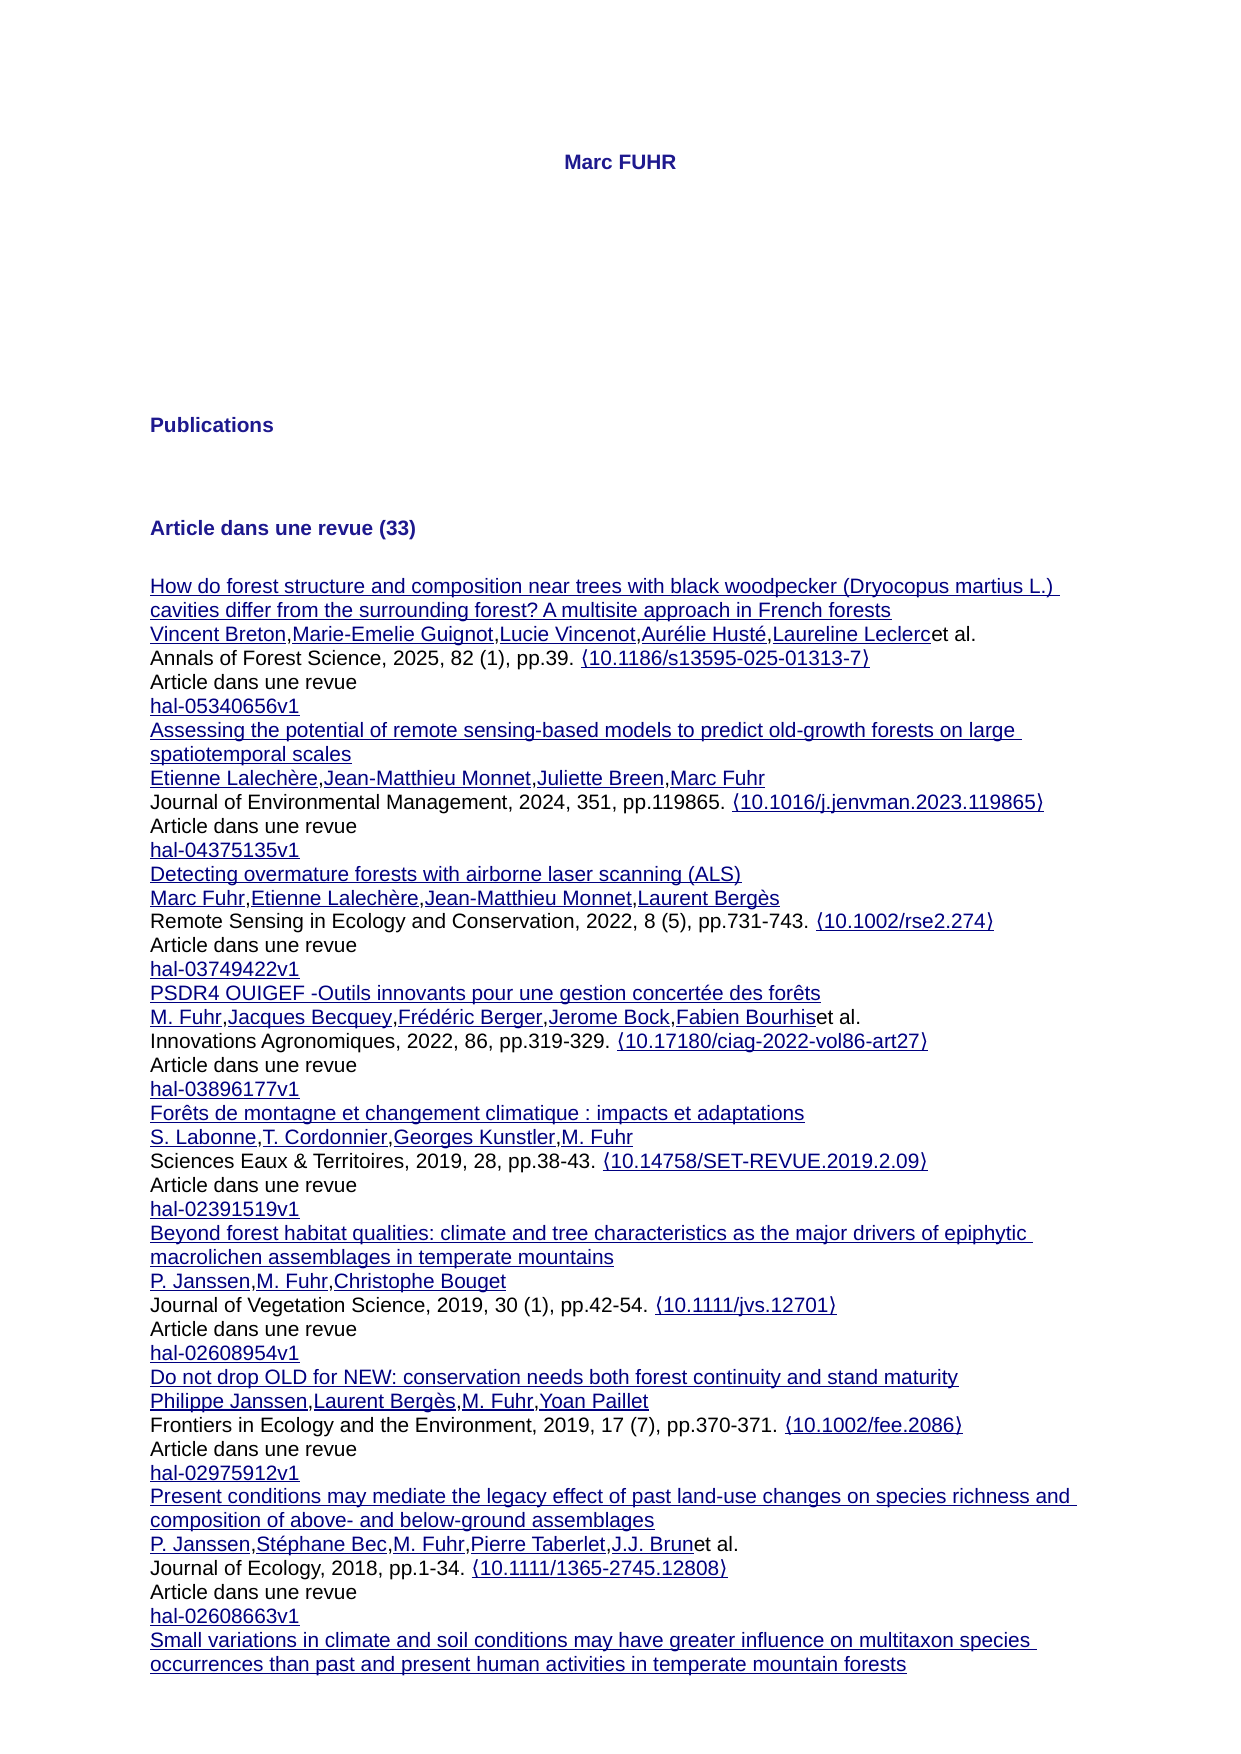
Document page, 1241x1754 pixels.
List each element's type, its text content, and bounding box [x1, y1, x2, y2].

table_cell Assessing the potential of remote sensing-based models to predict old-growth forests on large spatiotemporal scales Etienne Lalechère,Jean-Matthieu Monnet,Juliette Breen,Marc Fuhr Journal of Environmental Management, 2024, 351, pp.119865. ⟨10.1016/j.jenvman.2023.119865⟩ Article dans une revue hal-04375135v1 [150, 718, 1090, 861]
table_cell PSDR4 OUIGEF -Outils innovants pour une gestion concertée des forêts M. Fuhr,Jacques Becquey,Frédéric Berger,Jerome Bock,Fabien Bourhiset al. Innovations Agronomiques, 2022, 86, pp.319-329. ⟨10.17180/ciag-2022-vol86-art27⟩ Article dans une revue hal-03896177v1 [150, 981, 1090, 1101]
table_cell Do not drop OLD for NEW: conservation needs both forest continuity and stand maturity Philippe Janssen,Laurent Bergès,M. Fuhr,Yoan Paillet Frontiers in Ecology and the Environment, 2019, 17 (7), pp.370-371. ⟨10.1002/fee.2086⟩ Article dans une revue hal-02975912v1 [150, 1365, 1090, 1484]
table_cell Detecting overmature forests with airborne laser scanning (ALS) Marc Fuhr,Etienne Lalechère,Jean‐Matthieu Monnet,Laurent Bergès Remote Sensing in Ecology and Conservation, 2022, 8 (5), pp.731-743. ⟨10.1002/rse2.274⟩ Article dans une revue hal-03749422v1 [150, 861, 1090, 981]
table_cell Beyond forest habitat qualities: climate and tree characteristics as the major drivers of epiphytic macrolichen assemblages in temperate mountains P. Janssen,M. Fuhr,Christophe Bouget Journal of Vegetation Science, 2019, 30 (1), pp.42-54. ⟨10.1111/jvs.12701⟩ Article dans une revue hal-02608954v1 [150, 1221, 1090, 1364]
subtitle Publications [150, 412, 1090, 436]
table_cell Small variations in climate and soil conditions may have greater influence on multitaxon species occurrences than past and present human activities in temperate mountain forests [150, 1628, 1090, 1676]
subtitle Article dans une revue (33) [150, 516, 1090, 539]
table_header How do forest structure and composition near trees with black woodpecker (Dryocopus martius L.) cavities differ from the surrounding forest? A multisite approach in French forests Vincent Breton,Marie-Emelie Guignot,Lucie Vincenot,Aurélie Husté,Laureline Leclercet al. Annals of Forest Science, 2025, 82 (1), pp.39. ⟨10.1186/s13595-025-01313-7⟩ Article dans une revue hal-05340656v1 [150, 574, 1090, 718]
table_cell Present conditions may mediate the legacy effect of past land-use changes on species richness and composition of above- and below-ground assemblages P. Janssen,Stéphane Bec,M. Fuhr,Pierre Taberlet,J.J. Brunet al. Journal of Ecology, 2018, pp.1-34. ⟨10.1111/1365-2745.12808⟩ Article dans une revue hal-02608663v1 [150, 1484, 1090, 1628]
table_cell Forêts de montagne et changement climatique : impacts et adaptations S. Labonne,T. Cordonnier,Georges Kunstler,M. Fuhr Sciences Eaux & Territoires, 2019, 28, pp.38-43. ⟨10.14758/SET-REVUE.2019.2.09⟩ Article dans une revue hal-02391519v1 [150, 1101, 1090, 1221]
subtitle Marc FUHR [150, 150, 1090, 174]
